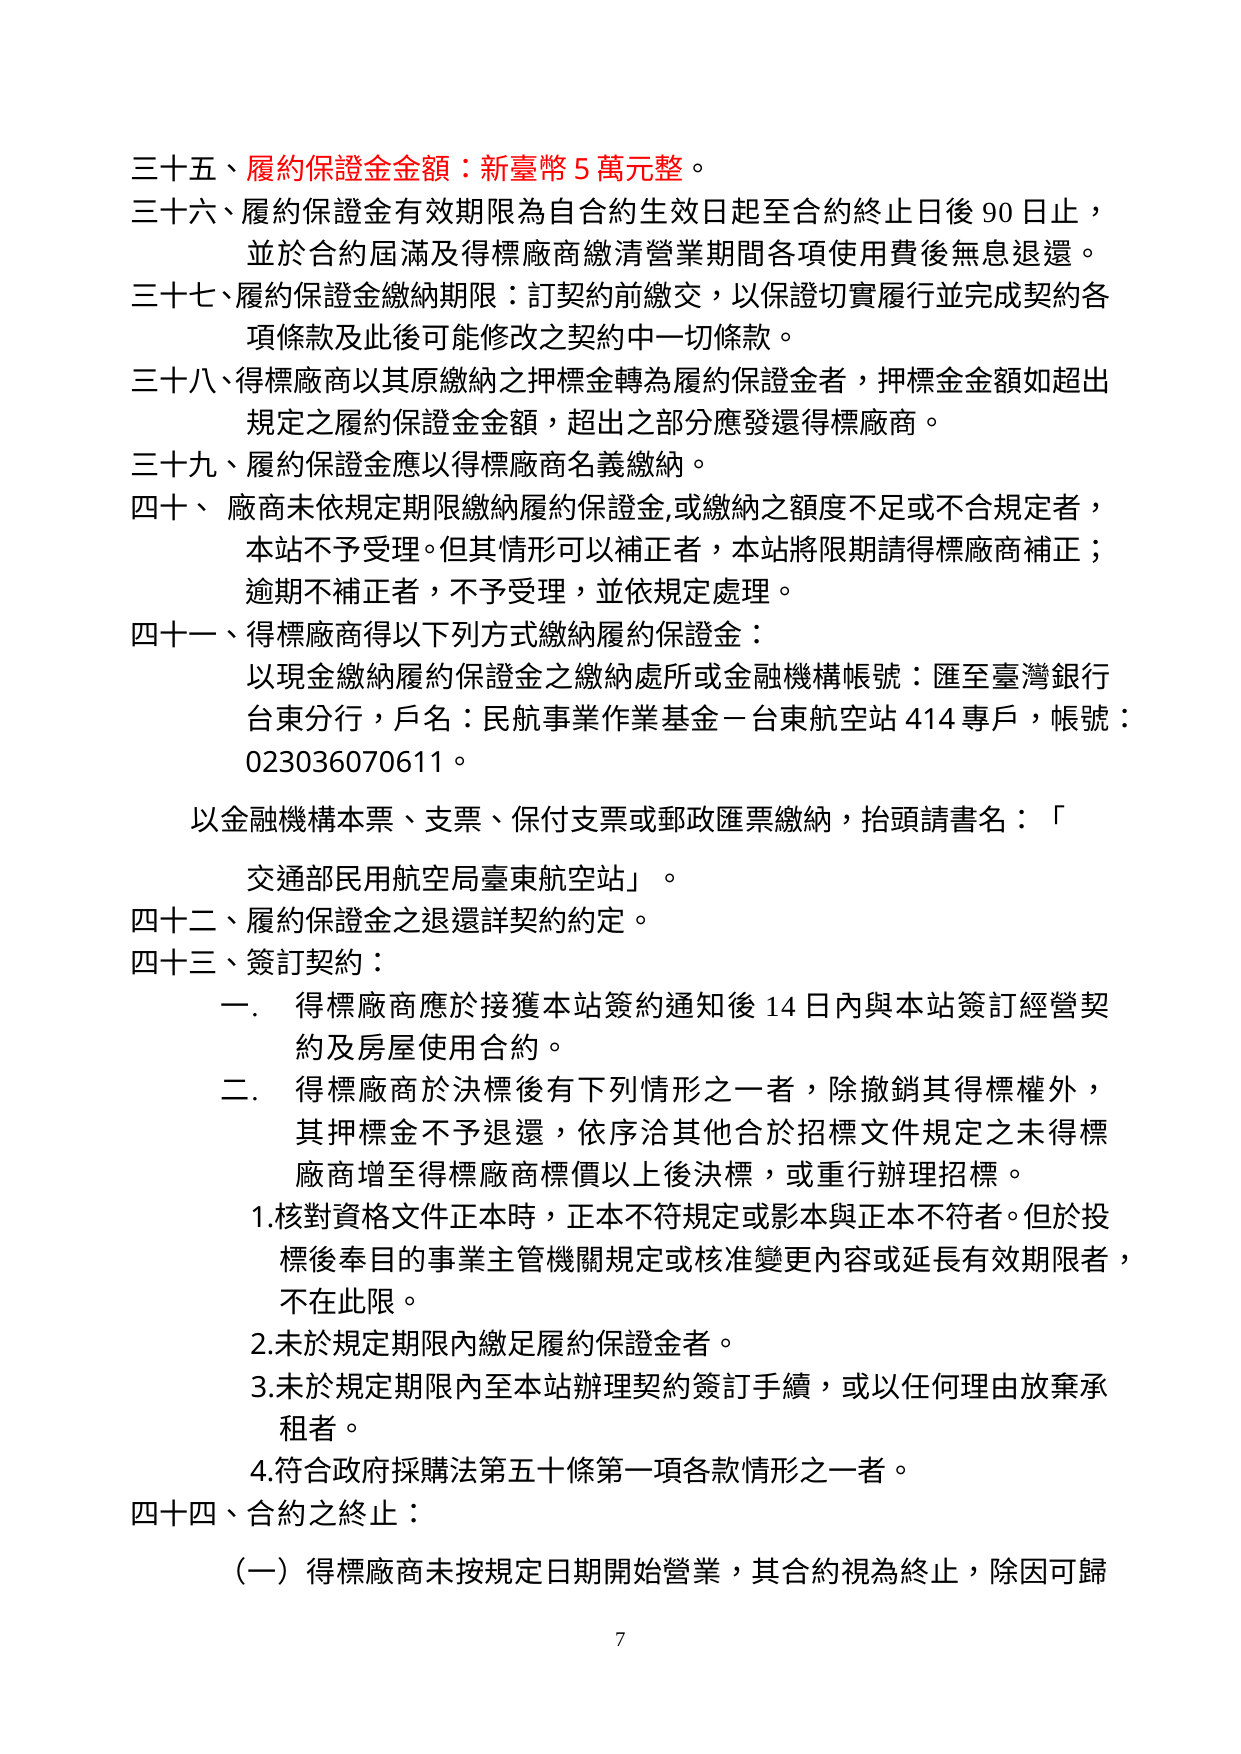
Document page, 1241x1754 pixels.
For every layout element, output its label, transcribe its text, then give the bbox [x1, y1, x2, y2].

text （一）得標廠商未按規定日期開始營業，其合約視為終止，除因可歸 [217, 1533, 1110, 1608]
text 四十、 廠商未依規定期限繳納履約保證金,或繳納之額度不足或不合規定者，本站不予受理。但其情形可以補正者，本站將限期請得標廠商補正；逾期不補正者，不予受理，並依規定處理。 [130, 484, 1110, 611]
text 三十八、得標廠商以其原繳納之押標金轉為履約保證金者，押標金金額如超出規定之履約保證金金額，超出之部分應發還得標廠商。 [130, 357, 1110, 442]
text 交通部民用航空局臺東航空站」。 [245, 856, 1110, 898]
text 1.核對資格文件正本時，正本不符規定或影本與正本不符者。但於投標後奉目的事業主管機關規定或核准變更內容或延長有效期限者，不在此限。 [221, 1194, 1110, 1321]
text 四十一、得標廠商得以下列方式繳納履約保證金： [130, 611, 1110, 653]
text 三十五、履約保證金金額：新臺幣5萬元整。 [130, 146, 1110, 188]
text 三十九、履約保證金應以得標廠商名義繳納。 [130, 442, 1110, 484]
text 3.未於規定期限內至本站辦理契約簽訂手續，或以任何理由放棄承租者。 [221, 1363, 1110, 1448]
list 得標廠商應於接獲本站簽約通知後14日內與本站簽訂經營契約及房屋使用合約。 [221, 982, 1110, 1067]
text 以金融機構本票、支票、保付支票或郵政匯票繳納，抬頭請書名：「 [130, 781, 1110, 856]
text 四十四、合約之終止： [130, 1490, 1110, 1533]
text 2.未於規定期限內繳足履約保證金者。 [221, 1321, 1110, 1363]
text 以現金繳納履約保證金之繳納處所或金融機構帳號：匯至臺灣銀行台東分行，戶名：民航事業作業基金－台東航空站414專戶，帳號：023036070611。 [245, 653, 1110, 781]
text 三十七、履約保證金繳納期限：訂契約前繳交，以保證切實履行並完成契約各項條款及此後可能修改之契約中一切條款。 [130, 273, 1110, 357]
list 得標廠商於決標後有下列情形之一者，除撤銷其得標權外，其押標金不予退還，依序洽其他合於招標文件規定之未得標廠商增至得標廠商標價以上後決標，或重行辦理招標。 [221, 1067, 1110, 1194]
text 四十二、履約保證金之退還詳契約約定。 [130, 898, 1110, 940]
text 4.符合政府採購法第五十條第一項各款情形之一者。 [221, 1448, 1110, 1490]
text 四十三、簽訂契約： [130, 940, 1110, 982]
text 三十六、履約保證金有效期限為自合約生效日起至合約終止日後90日止，並於合約屆滿及得標廠商繳清營業期間各項使用費後無息退還。 [130, 188, 1110, 273]
